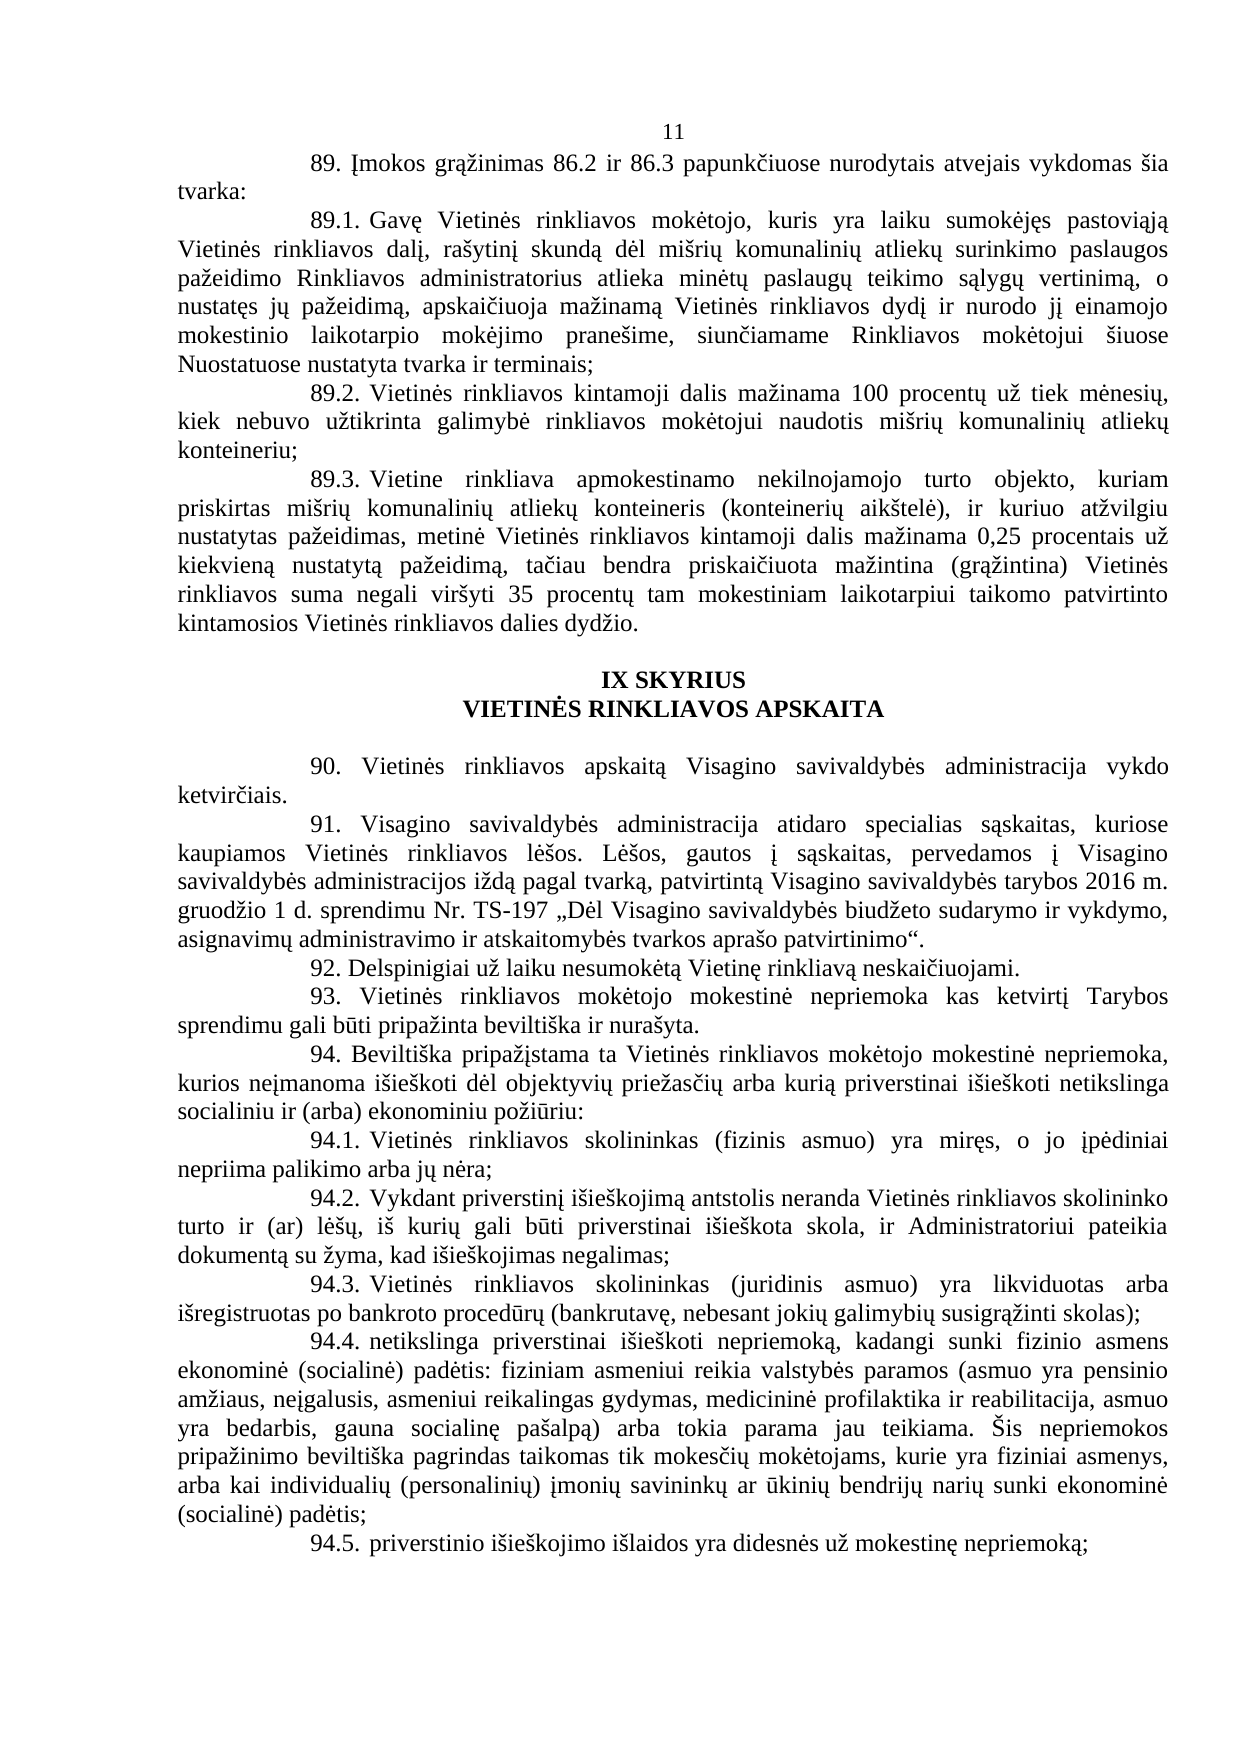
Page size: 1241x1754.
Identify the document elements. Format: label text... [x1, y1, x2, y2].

text VIETINĖS RINKLIAVOS APSKAITA [177, 694, 1169, 723]
text 94.4. netikslinga priverstinai išieškoti nepriemoką, kadangi sunki fizinio asmens ekonominė (socialinė) padėtis: fiziniam asmeniui reikia valstybės paramos (asmuo yra pensinio amžiaus, neįgalusis, asmeniui reikalingas gydymas, medicininė profilaktika ir reabilitacija, asmuo yra bedarbis, gauna socialinę pašalpą) arba tokia parama jau teikiama. Šis nepriemokos pripažinimo beviltiška pagrindas taikomas tik mokesčių mokėtojams, kurie yra fiziniai asmenys, arba kai individualių (personalinių) įmonių savininkų ar ūkinių bendrijų narių sunki ekonominė (socialinė) padėtis; [177, 1326, 1169, 1528]
text 90. Vietinės rinkliavos apskaitą Visagino savivaldybės administracija vykdo ketvirčiais. [177, 751, 1169, 809]
text 93. Vietinės rinkliavos mokėtojo mokestinė nepriemoka kas ketvirtį Tarybos sprendimu gali būti pripažinta beviltiška ir nurašyta. [177, 981, 1169, 1039]
text 89.2. Vietinės rinkliavos kintamoji dalis mažinama 100 procentų už tiek mėnesių, kiek nebuvo užtikrinta galimybė rinkliavos mokėtojui naudotis mišrių komunalinių atliekų konteineriu; [177, 378, 1169, 464]
text 94.3. Vietinės rinkliavos skolininkas (juridinis asmuo) yra likviduotas arba išregistruotas po bankroto procedūrų (bankrutavę, nebesant jokių galimybių susigrąžinti skolas); [177, 1269, 1169, 1326]
text 94.5. priverstinio išieškojimo išlaidos yra didesnės už mokestinę nepriemoką; [177, 1528, 1169, 1556]
text 89.3. Vietine rinkliava apmokestinamo nekilnojamojo turto objekto, kuriam priskirtas mišrių komunalinių atliekų konteineris (konteinerių aikštelė), ir kuriuo atžvilgiu nustatytas pažeidimas, metinė Vietinės rinkliavos kintamoji dalis mažinama 0,25 procentais už kiekvieną nustatytą pažeidimą, tačiau bendra priskaičiuota mažintina (grąžintina) Vietinės rinkliavos suma negali viršyti 35 procentų tam mokestiniam laikotarpiui taikomo patvirtinto kintamosios Vietinės rinkliavos dalies dydžio. [177, 464, 1169, 636]
text 89.1. Gavę Vietinės rinkliavos mokėtojo, kuris yra laiku sumokėjęs pastoviąją Vietinės rinkliavos dalį, rašytinį skundą dėl mišrių komunalinių atliekų surinkimo paslaugos pažeidimo Rinkliavos administratorius atlieka minėtų paslaugų teikimo sąlygų vertinimą, o nustatęs jų pažeidimą, apskaičiuoja mažinamą Vietinės rinkliavos dydį ir nurodo jį einamojo mokestinio laikotarpio mokėjimo pranešime, siunčiamame Rinkliavos mokėtojui šiuose Nuostatuose nustatyta tvarka ir terminais; [177, 205, 1169, 378]
text 94. Beviltiška pripažįstama ta Vietinės rinkliavos mokėtojo mokestinė nepriemoka, kurios neįmanoma išieškoti dėl objektyvių priežasčių arba kurią priverstinai išieškoti netikslinga socialiniu ir (arba) ekonominiu požiūriu: [177, 1039, 1169, 1125]
text 94.1. Vietinės rinkliavos skolininkas (fizinis asmuo) yra miręs, o jo įpėdiniai nepriima palikimo arba jų nėra; [177, 1125, 1169, 1183]
text 89. Įmokos grąžinimas 86.2 ir 86.3 papunkčiuose nurodytais atvejais vykdomas šia tvarka: [177, 148, 1169, 205]
text 94.2. Vykdant priverstinį išieškojimą antstolis neranda Vietinės rinkliavos skolininko turto ir (ar) lėšų, iš kurių gali būti priverstinai išieškota skola, ir Administratoriui pateikia dokumentą su žyma, kad išieškojimas negalimas; [177, 1183, 1169, 1269]
text IX SKYRIUS [177, 665, 1169, 694]
text 92. Delspinigiai už laiku nesumokėtą Vietinę rinkliavą neskaičiuojami. [177, 953, 1169, 981]
text 91. Visagino savivaldybės administracija atidaro specialias sąskaitas, kuriose kaupiamos Vietinės rinkliavos lėšos. Lėšos, gautos į sąskaitas, pervedamos į Visagino savivaldybės administracijos iždą pagal tvarką, patvirtintą Visagino savivaldybės tarybos 2016 m. gruodžio 1 d. sprendimu Nr. TS-197 „Dėl Visagino savivaldybės biudžeto sudarymo ir vykdymo, asignavimų administravimo ir atskaitomybės tvarkos aprašo patvirtinimo“. [177, 809, 1169, 953]
